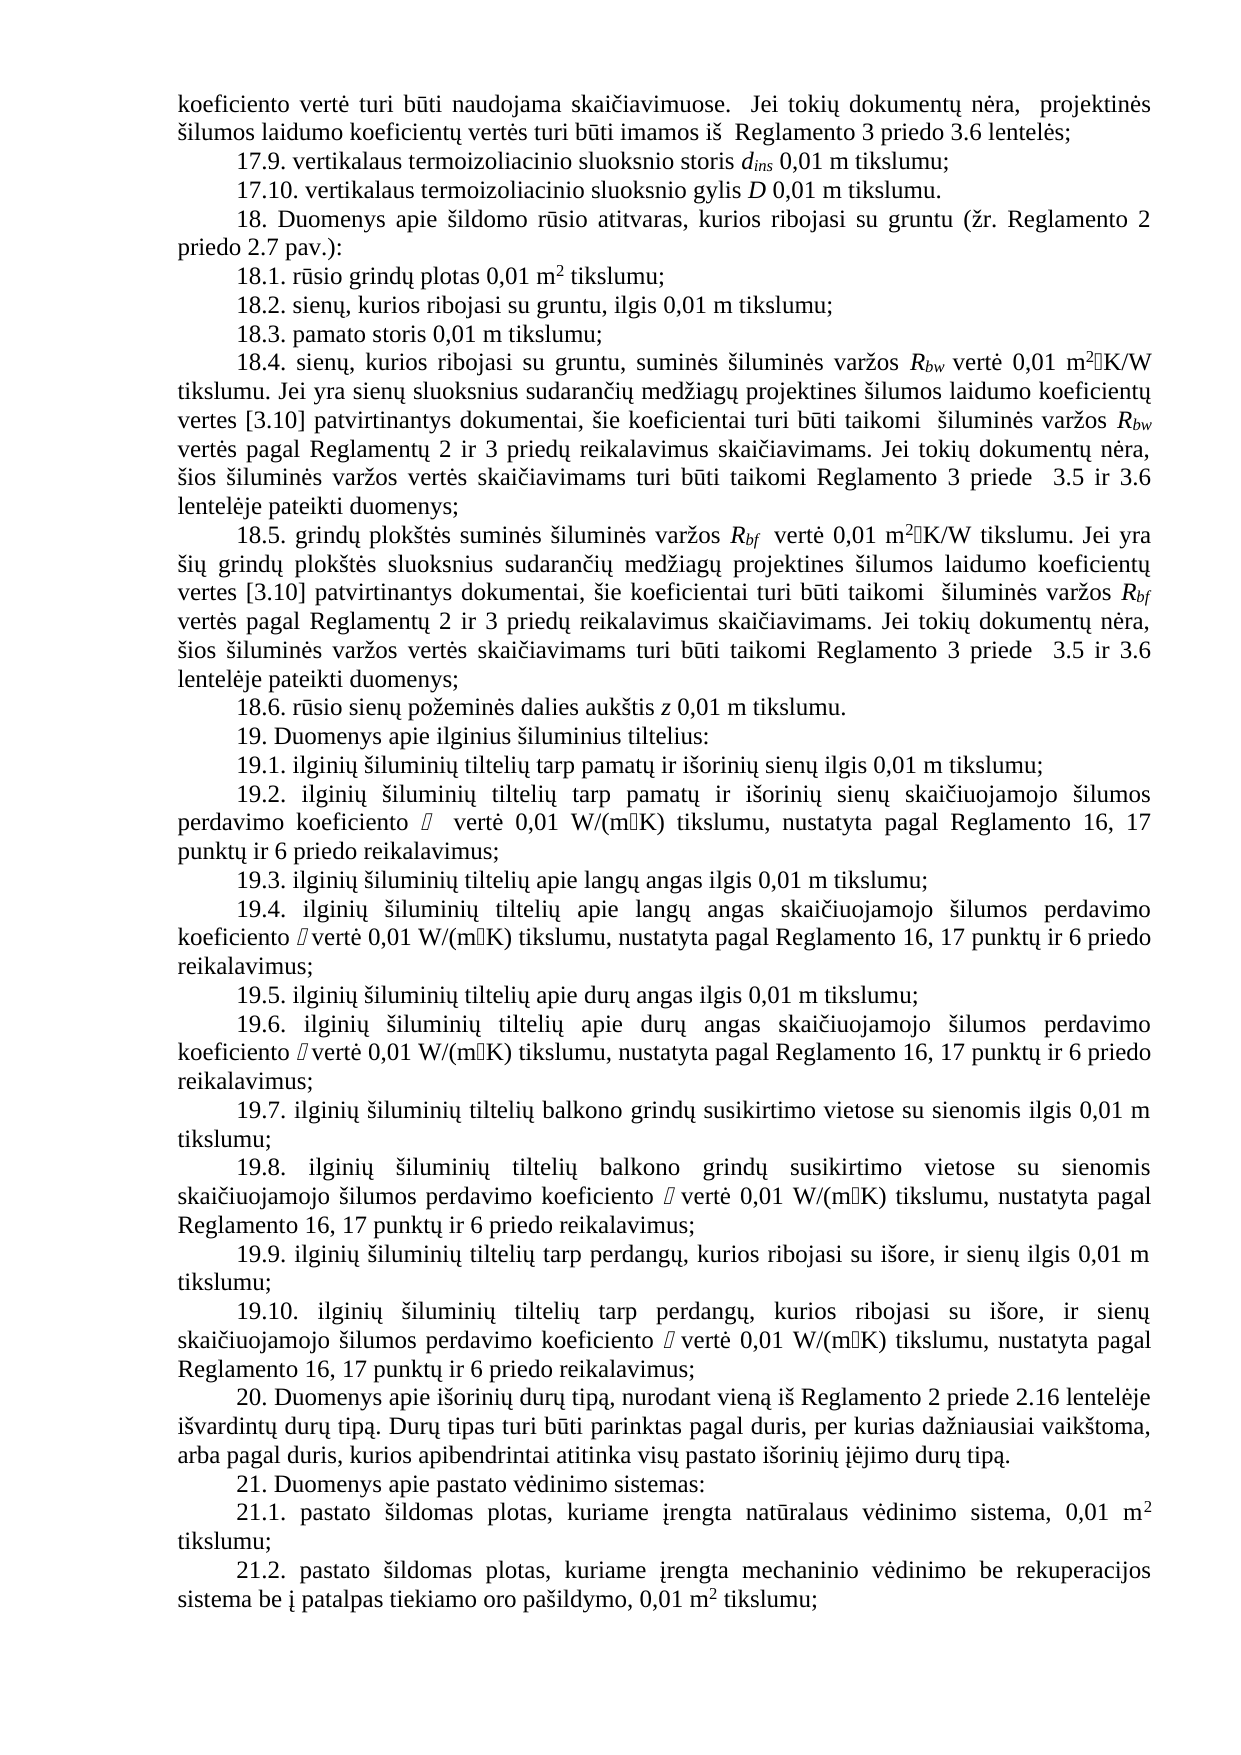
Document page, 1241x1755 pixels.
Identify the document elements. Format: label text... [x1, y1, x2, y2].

text 18.5. grindų plokštės suminės šiluminės varžos Rbf vertė 0,01 m2K/W tikslumu. Jei yra šių grindų plokštės sluoksnius sudarančių medžiagų projektines šilumos laidumo koeficientų vertes [3.10] patvirtinantys dokumentai, šie koeficientai turi būti taikomi šiluminės varžos Rbf vertės pagal Reglamentų 2 ir 3 priedų reikalavimus skaičiavimams. Jei tokių dokumentų nėra, šios šiluminės varžos vertės skaičiavimams turi būti taikomi Reglamento 3 priede 3.5 ir 3.6 lentelėje pateikti duomenys; [177, 520, 1152, 692]
text 18. Duomenys apie šildomo rūsio atitvaras, kurios ribojasi su gruntu (žr. Reglamento 2 priedo 2.7 pav.): [177, 204, 1152, 261]
text 19.3. ilginių šiluminių tiltelių apie langų angas ilgis 0,01 m tikslumu; [177, 865, 1152, 894]
text 19.7. ilginių šiluminių tiltelių balkono grindų susikirtimo vietose su sienomis ilgis 0,01 m tikslumu; [177, 1095, 1152, 1152]
text 19.5. ilginių šiluminių tiltelių apie durų angas ilgis 0,01 m tikslumu; [177, 980, 1152, 1009]
text 18.3. pamato storis 0,01 m tikslumu; [177, 319, 1152, 347]
text 17.10. vertikalaus termoizoliacinio sluoksnio gylis D 0,01 m tikslumu. [177, 175, 1152, 204]
text 21.1. pastato šildomas plotas, kuriame įrengta natūralaus vėdinimo sistema, 0,01 m2 tikslumu; [177, 1497, 1152, 1555]
text 19. Duomenys apie ilginius šiluminius tiltelius: [177, 721, 1152, 750]
text koeficiento vertė turi būti naudojama skaičiavimuose. Jei tokių dokumentų nėra, projektinės šilumos laidumo koeficientų vertės turi būti imamos iš Reglamento 3 priedo 3.6 lentelės; [177, 89, 1152, 146]
text 19.2. ilginių šiluminių tiltelių tarp pamatų ir išorinių sienų skaičiuojamojo šilumos perdavimo koeficiento  vertė 0,01 W/(mK) tikslumu, nustatyta pagal Reglamento 16, 17 punktų ir 6 priedo reikalavimus; [177, 779, 1152, 865]
text 20. Duomenys apie išorinių durų tipą, nurodant vieną iš Reglamento 2 priede 2.16 lentelėje išvardintų durų tipą. Durų tipas turi būti parinktas pagal duris, per kurias dažniausiai vaikštoma, arba pagal duris, kurios apibendrintai atitinka visų pastato išorinių įėjimo durų tipą. [177, 1382, 1152, 1469]
text 21. Duomenys apie pastato vėdinimo sistemas: [177, 1469, 1152, 1497]
text 18.1. rūsio grindų plotas 0,01 m2 tikslumu; [177, 261, 1152, 290]
text 19.4. ilginių šiluminių tiltelių apie langų angas skaičiuojamojo šilumos perdavimo koeficiento  vertė 0,01 W/(mK) tikslumu, nustatyta pagal Reglamento 16, 17 punktų ir 6 priedo reikalavimus; [177, 894, 1152, 980]
text 18.4. sienų, kurios ribojasi su gruntu, suminės šiluminės varžos Rbw vertė 0,01 m2K/W tikslumu. Jei yra sienų sluoksnius sudarančių medžiagų projektines šilumos laidumo koeficientų vertes [3.10] patvirtinantys dokumentai, šie koeficientai turi būti taikomi šiluminės varžos Rbw vertės pagal Reglamentų 2 ir 3 priedų reikalavimus skaičiavimams. Jei tokių dokumentų nėra, šios šiluminės varžos vertės skaičiavimams turi būti taikomi Reglamento 3 priede 3.5 ir 3.6 lentelėje pateikti duomenys; [177, 347, 1152, 520]
text 19.6. ilginių šiluminių tiltelių apie durų angas skaičiuojamojo šilumos perdavimo koeficiento  vertė 0,01 W/(mK) tikslumu, nustatyta pagal Reglamento 16, 17 punktų ir 6 priedo reikalavimus; [177, 1009, 1152, 1095]
text 19.10. ilginių šiluminių tiltelių tarp perdangų, kurios ribojasi su išore, ir sienų skaičiuojamojo šilumos perdavimo koeficiento  vertė 0,01 W/(mK) tikslumu, nustatyta pagal Reglamento 16, 17 punktų ir 6 priedo reikalavimus; [177, 1296, 1152, 1382]
text 19.1. ilginių šiluminių tiltelių tarp pamatų ir išorinių sienų ilgis 0,01 m tikslumu; [177, 750, 1152, 779]
text 17.9. vertikalaus termoizoliacinio sluoksnio storis dins 0,01 m tikslumu; [177, 146, 1152, 175]
text 19.9. ilginių šiluminių tiltelių tarp perdangų, kurios ribojasi su išore, ir sienų ilgis 0,01 m tikslumu; [177, 1239, 1152, 1296]
text 19.8. ilginių šiluminių tiltelių balkono grindų susikirtimo vietose su sienomis skaičiuojamojo šilumos perdavimo koeficiento  vertė 0,01 W/(mK) tikslumu, nustatyta pagal Reglamento 16, 17 punktų ir 6 priedo reikalavimus; [177, 1152, 1152, 1239]
text 18.6. rūsio sienų požeminės dalies aukštis z 0,01 m tikslumu. [177, 692, 1152, 721]
text 21.2. pastato šildomas plotas, kuriame įrengta mechaninio vėdinimo be rekuperacijos sistema be į patalpas tiekiamo oro pašildymo, 0,01 m2 tikslumu; [177, 1555, 1152, 1612]
text 18.2. sienų, kurios ribojasi su gruntu, ilgis 0,01 m tikslumu; [177, 290, 1152, 319]
